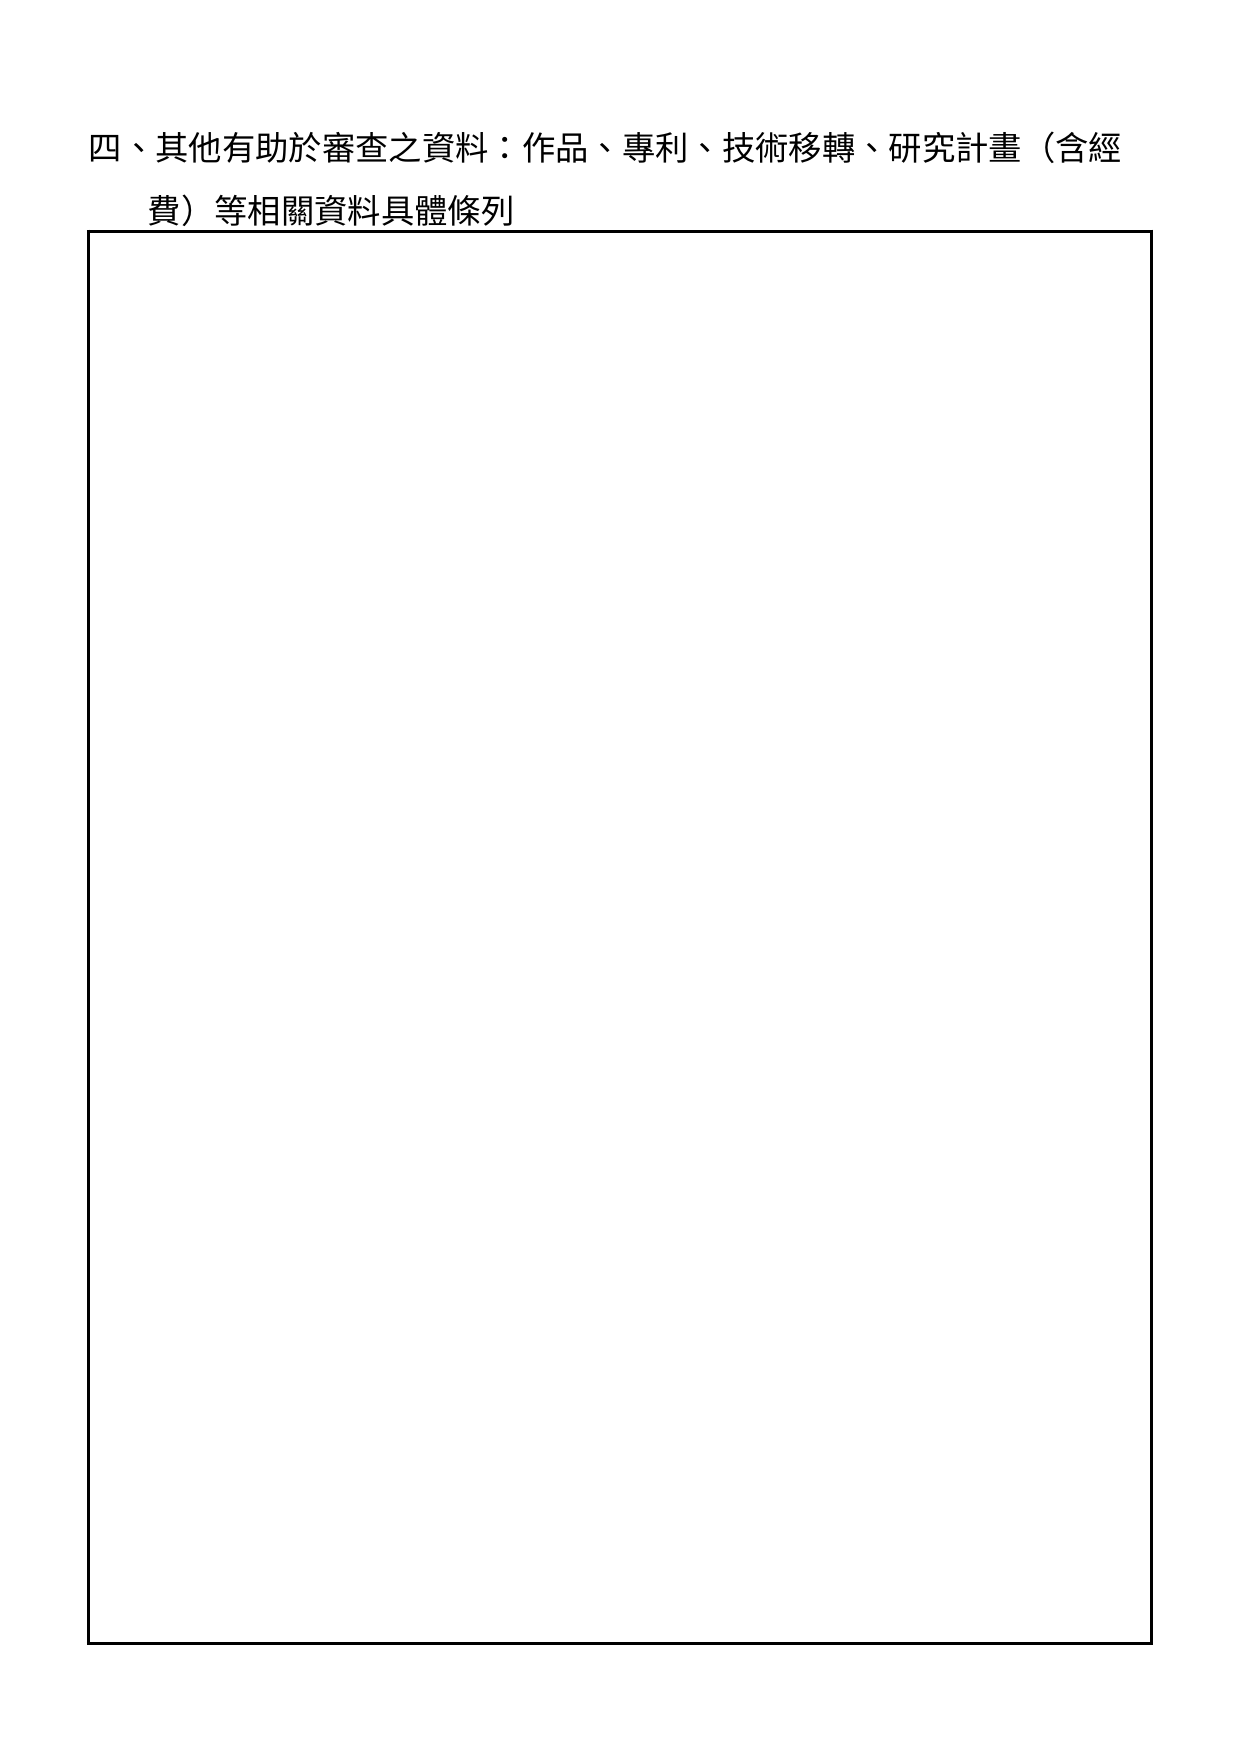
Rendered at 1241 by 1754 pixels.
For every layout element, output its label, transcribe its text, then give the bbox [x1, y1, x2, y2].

text 四、其他有助於審查之資料：作品、專利、技術移轉、研究計畫（含經費）等相關資料具體條列 [89, 104, 1152, 229]
table_header [90, 233, 1150, 1642]
